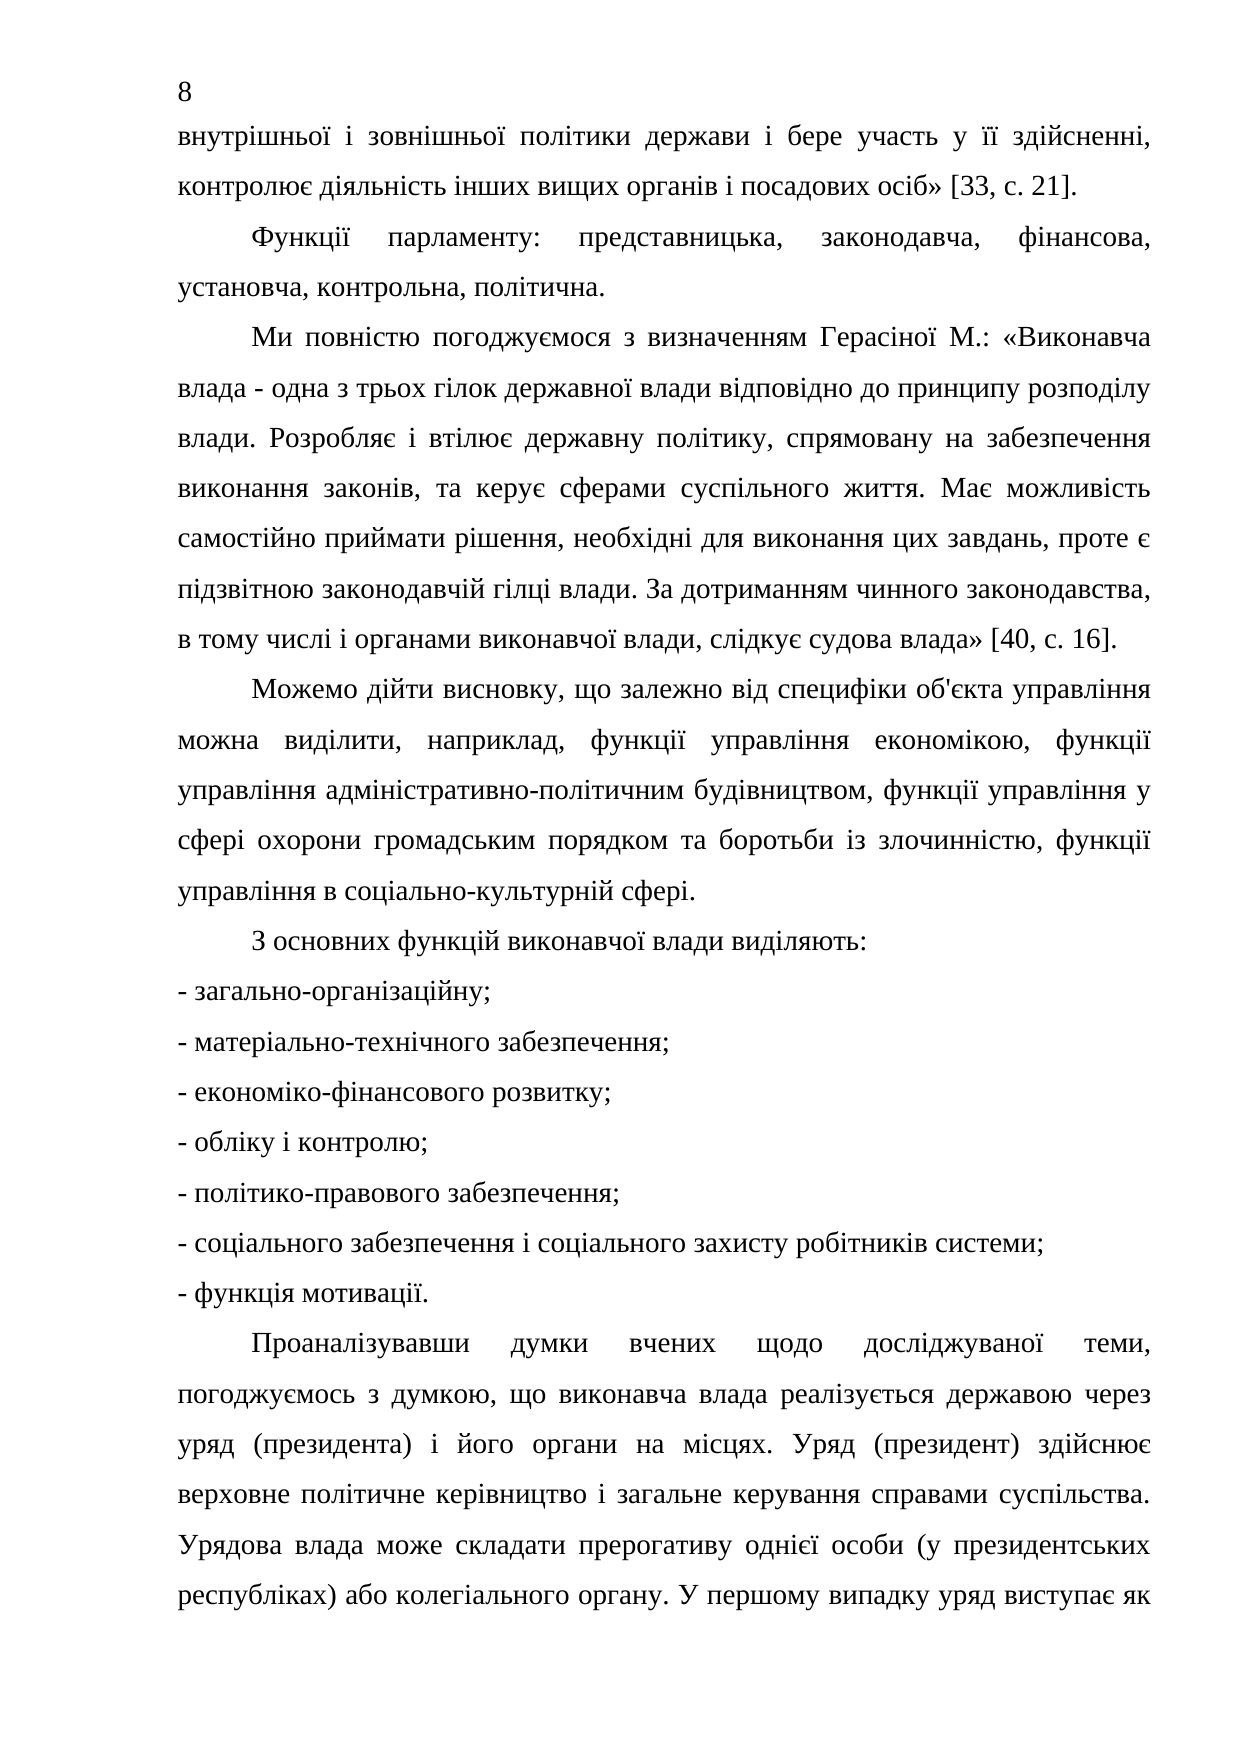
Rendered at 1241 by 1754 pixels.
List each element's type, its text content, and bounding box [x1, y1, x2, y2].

text - соціального забезпечення і соціального захисту робітників системи; [177, 1225, 1152, 1258]
text - політико-правового забезпечення; [177, 1175, 1152, 1208]
text - обліку і контролю; [177, 1124, 1152, 1158]
text Функції парламенту: представницька, законодавча, фінансова, установча, контрольна, політична. [177, 219, 1152, 303]
text Ми повністю погоджуємося з визначенням Герасіної М.: «Виконавча влада - одна з трьох гілок державної влади відповідно до принципу розподілу влади. Розробляє і втілює державну політику, спрямовану на забезпечення виконання законів, та керує сферами суспільного життя. Має можливість самостійно приймати рішення, необхідні для виконання цих завдань, проте є підзвітною законодавчій гілці влади. За дотриманням чинного законодавства, в тому числі і органами виконавчої влади, слідкує судова влада» [40, с. 16]. [177, 319, 1152, 655]
text - загально-організаційну; [177, 973, 1152, 1007]
text Можемо дійти висновку, що залежно від специфіки об'єкта управління можна виділити, наприклад, функції управління економікою, функції управління адміністративно-політичним будівництвом, функції управління у сфері охорони громадським порядком та боротьби із злочинністю, функції управління в соціально-культурній сфері. [177, 672, 1152, 906]
text - матеріально-технічного забезпечення; [177, 1024, 1152, 1057]
text - функція мотивації. [177, 1275, 1152, 1309]
text внутрішньої і зовнішньої політики держави і бере участь у її здійсненні, контролює діяльність інших вищих органів і посадових осіб» [33, с. 21]. [177, 118, 1152, 202]
text - економіко-фінансового розвитку; [177, 1074, 1152, 1108]
text З основних функцій виконавчої влади виділяють: [177, 923, 1152, 957]
text Проаналізувавши думки вчених щодо досліджуваної теми, погоджуємось з думкою, що виконавча влада реалізується державою через уряд (президента) і його органи на місцях. Уряд (президент) здійснює верховне політичне керівництво і загальне керування справами суспільства. Урядова влада може складати прерогативу однієї особи (у президентських республіках) або колегіального органу. У першому випадку уряд виступає як [177, 1326, 1152, 1611]
